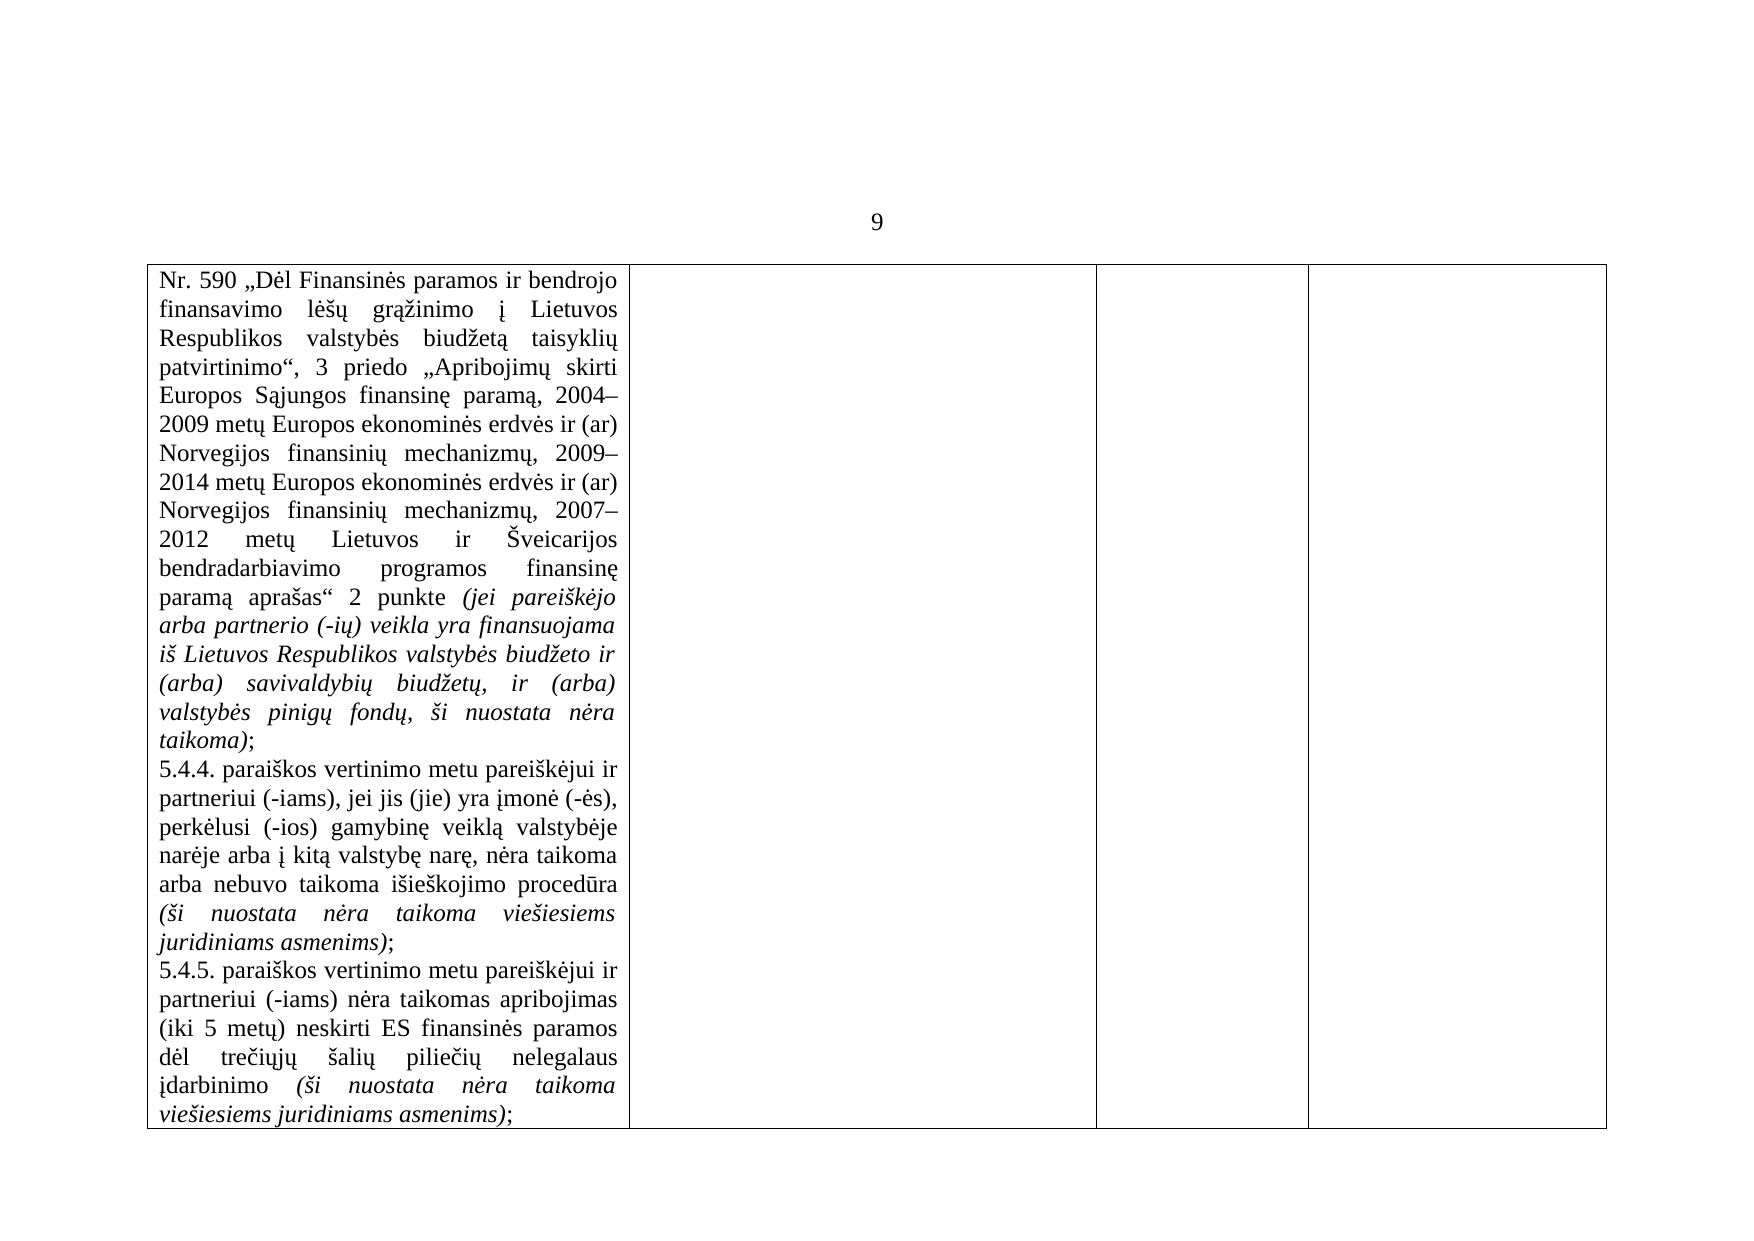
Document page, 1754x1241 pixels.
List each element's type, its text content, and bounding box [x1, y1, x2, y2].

table_cell [1309, 265, 1606, 1128]
table_cell [1097, 265, 1308, 1128]
table_cell Nr. 590 „Dėl Finansinės paramos ir bendrojo finansavimo lėšų grąžinimo į Lietuvos Respublikos valstybės biudžetą taisyklių patvirtinimo“, 3 priedo „Apribojimų skirti Europos Sąjungos finansinę paramą, 2004–2009 metų Europos ekonominės erdvės ir (ar) Norvegijos finansinių mechanizmų, 2009–2014 metų Europos ekonominės erdvės ir (ar) Norvegijos finansinių mechanizmų, 2007–2012 metų Lietuvos ir Šveicarijos bendradarbiavimo programos finansinę paramą aprašas“ 2 punkte (jei pareiškėjo arba partnerio (-ių) veikla yra finansuojama iš Lietuvos Respublikos valstybės biudžeto ir (arba) savivaldybių biudžetų, ir (arba) valstybės pinigų fondų, ši nuostata nėra taikoma); 5.4.4. paraiškos vertinimo metu pareiškėjui ir partneriui (-iams), jei jis (jie) yra įmonė (-ės), perkėlusi (-ios) gamybinę veiklą valstybėje narėje arba į kitą valstybę narę, nėra taikoma arba nebuvo taikoma išieškojimo procedūra (ši nuostata nėra taikoma viešiesiems juridiniams asmenims); 5.4.5. paraiškos vertinimo metu pareiškėjui ir partneriui (-iams) nėra taikomas apribojimas (iki 5 metų) neskirti ES finansinės paramos dėl trečiųjų šalių piliečių nelegalaus įdarbinimo (ši nuostata nėra taikoma viešiesiems juridiniams asmenims); [148, 265, 629, 1128]
table_cell [630, 265, 1096, 1128]
